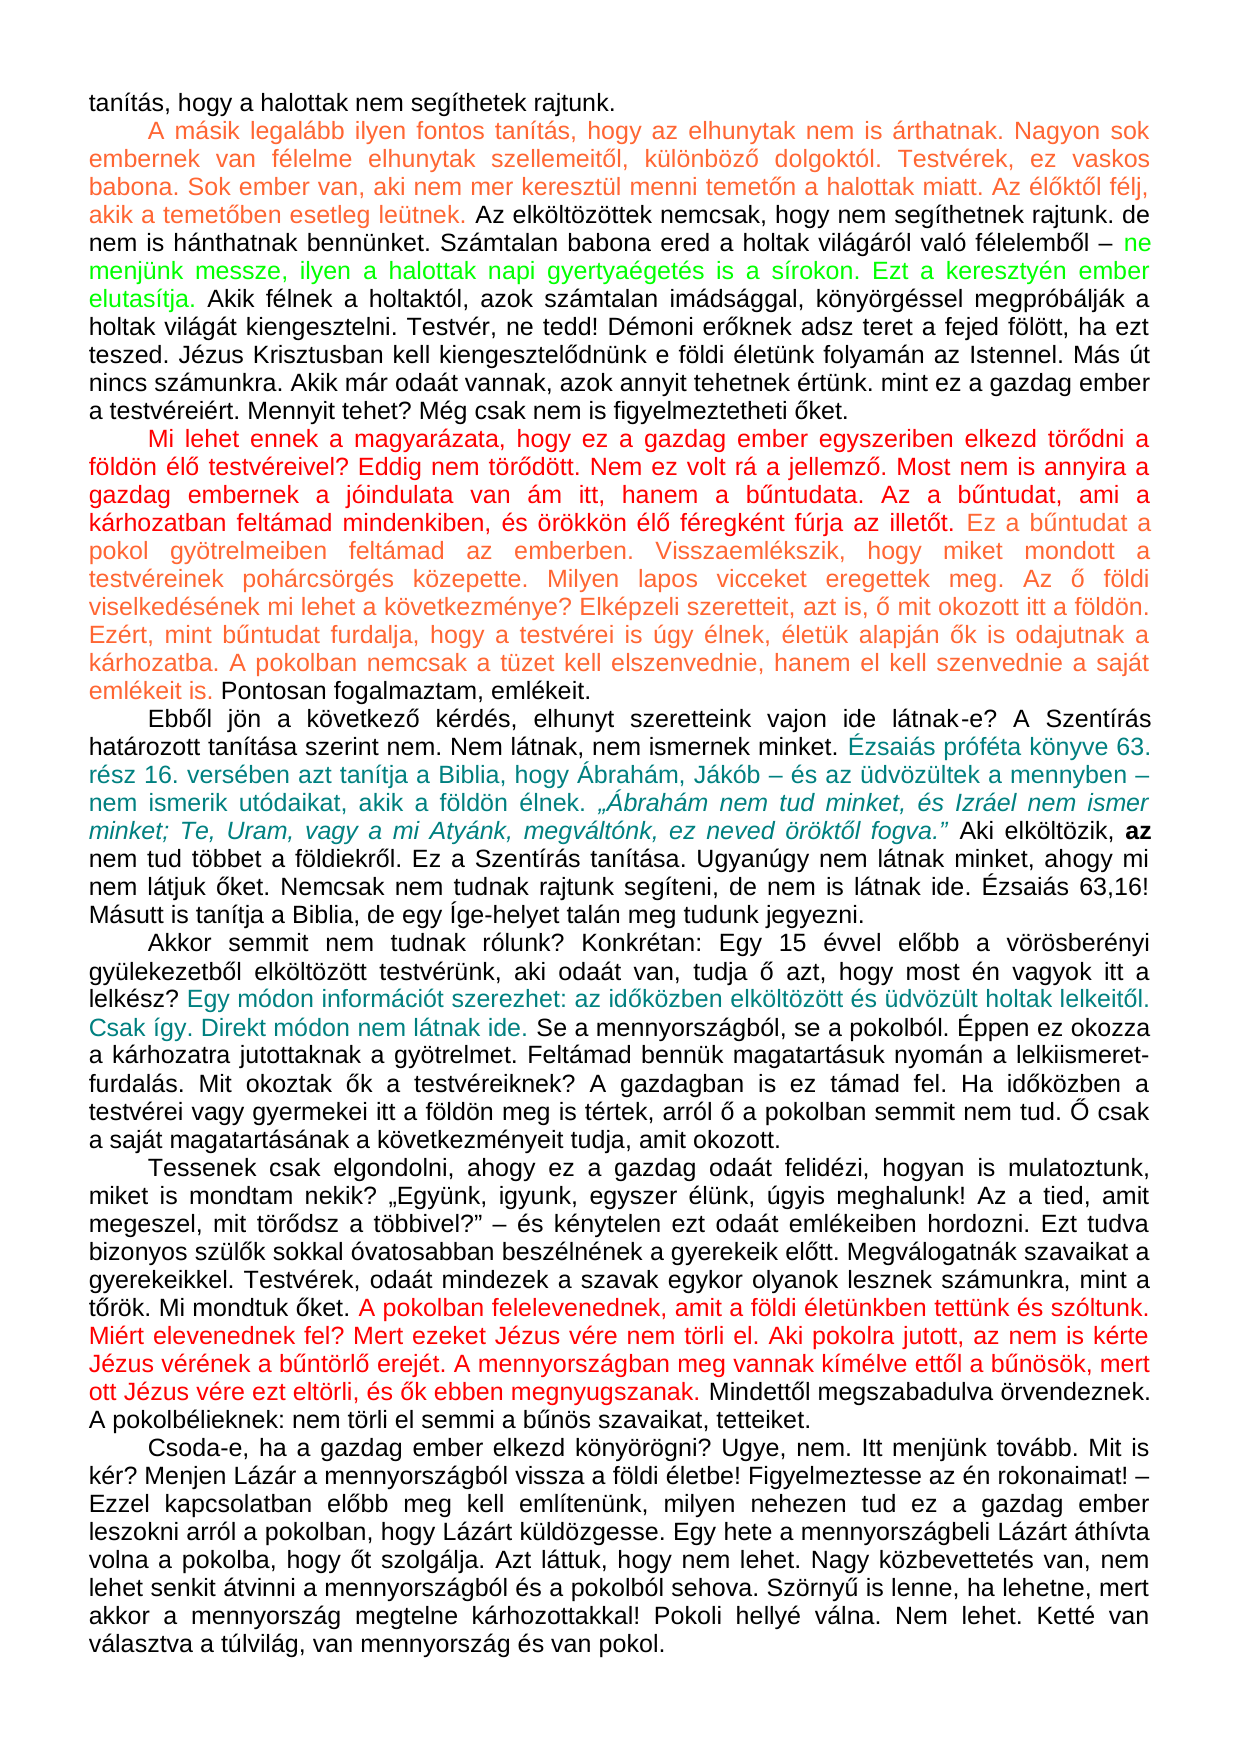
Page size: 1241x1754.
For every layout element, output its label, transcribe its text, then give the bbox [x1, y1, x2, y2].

text tanítás, hogy a halottak nem segíthetek rajtunk. [88, 88, 1152, 117]
text Csoda‑e, ha a gazdag ember elkezd könyörögni? Ugye, nem. Itt menjünk tovább. Mit is kér? Menjen Lázár a mennyországból vissza a földi életbe! Figyelmeztesse az én rokonaimat! – Ezzel kapcsolatban előbb meg kell említenünk, milyen nehezen tud ez a gazdag ember leszokni arról a pokolban, hogy Lázárt küldözgesse. Egy hete a mennyországbeli Lázárt áthívta volna a pokolba, hogy őt szolgálja. Azt láttuk, hogy nem lehet. Nagy közbevettetés van, nem lehet senkit átvinni a mennyországból és a pokolból sehova. Szörnyű is lenne, ha lehetne, mert akkor a mennyország megtelne kárhozottakkal! Pokoli hellyé válna. Nem lehet. Ketté van választva a túlvilág, van mennyország és van pokol. [88, 1433, 1152, 1658]
text A másik legalább ilyen fontos tanítás, hogy az elhunytak nem is árthatnak. Nagyon sok embernek van félelme elhunytak szellemeitől, különböző dolgoktól. Testvérek, ez vaskos babona. Sok ember van, aki nem mer keresztül menni temetőn a halottak miatt. Az élőktől félj, akik a temetőben esetleg leütnek. Az elköltözöttek nemcsak, hogy nem segíthetnek rajtunk. de nem is hánthatnak bennünket. Számtalan babona ered a holtak világáról való félelemből – ne menjünk messze, ilyen a halottak napi gyertyaégetés is a sírokon. Ezt a keresztyén ember elutasítja. Akik félnek a holtaktól, azok számtalan imádsággal, könyörgéssel megpróbálják a holtak világát kiengesztelni. Testvér, ne tedd! Démoni erőknek adsz teret a fejed fölött, ha ezt teszed. Jézus Krisztusban kell kiengesztelődnünk e földi életünk folyamán az Istennel. Más út nincs számunkra. Akik már odaát vannak, azok annyit tehetnek értünk. mint ez a gazdag ember a testvéreiért. Mennyit tehet? Még csak nem is figyelmeztetheti őket. [88, 117, 1152, 425]
text Tessenek csak elgondolni, ahogy ez a gazdag odaát felidézi, hogyan is mulatoztunk, miket is mondtam nekik? „Együnk, igyunk, egyszer élünk, úgyis meghalunk! Az a tied, amit megeszel, mit törődsz a többivel?” – és kénytelen ezt odaát emlékeiben hordozni. Ezt tudva bizonyos szülők sokkal óvatosabban beszélnének a gyerekeik előtt. Megválogatnák szavaikat a gyerekeikkel. Testvérek, odaát mindezek a szavak egykor olyanok lesznek számunkra, mint a tőrök. Mi mondtuk őket. A pokolban felelevenednek, amit a földi életünkben tettünk és szóltunk. Miért elevenednek fel? Mert ezeket Jézus vére nem törli el. Aki pokolra jutott, az nem is kérte Jézus vérének a bűntörlő erejét. A mennyországban meg vannak kímélve ettől a bűnösök, mert ott Jézus vére ezt eltörli, és ők ebben megnyugszanak. Mindettől megszabadulva örvendeznek. A pokolbélieknek: nem törli el semmi a bűnös szavaikat, tetteiket. [88, 1153, 1152, 1433]
text Akkor semmit nem tudnak rólunk? Konkrétan: Egy 15 évvel előbb a vörösberényi gyülekezetből elköltözött testvérünk, aki odaát van, tudja ő azt, hogy most én vagyok itt a lelkész? Egy módon információt szerezhet: az időközben elköltözött és üdvözült holtak lelkeitől. Csak így. Direkt módon nem látnak ide. Se a mennyországból, se a pokolból. Éppen ez okozza a kárhozatra jutottaknak a gyötrelmet. Feltámad bennük magatartásuk nyomán a lelkiismeret-furdalás. Mit okoztak ők a testvéreiknek? A gazdagban is ez támad fel. Ha időközben a testvérei vagy gyermekei itt a földön meg is tértek, arról ő a pokolban semmit nem tud. Ő csak a saját magatartásának a következményeit tudja, amit okozott. [88, 929, 1152, 1153]
text Mi lehet ennek a magyarázata, hogy ez a gazdag ember egyszeriben elkezd törődni a földön élő testvéreivel? Eddig nem törődött. Nem ez volt rá a jellemző. Most nem is annyira a gazdag embernek a jóindulata van ám itt, hanem a bűntudata. Az a bűntudat, ami a kárhozatban feltámad mindenkiben, és örökkön élő féregként fúrja az illetőt. Ez a bűntudat a pokol gyötrelmeiben feltámad az emberben. Visszaemlékszik, hogy miket mondott a testvéreinek pohárcsörgés közepette. Milyen lapos vicceket eregettek meg. Az ő földi viselkedésének mi lehet a következménye? Elképzeli szeretteit, azt is, ő mit okozott itt a földön. Ezért, mint bűntudat furdalja, hogy a testvérei is úgy élnek, életük alapján ők is odajutnak a kárhozatba. A pokolban nemcsak a tüzet kell elszenvednie, hanem el kell szenvednie a saját emlékeit is. Pontosan fogalmaztam, emlékeit. [88, 425, 1152, 705]
text Ebből jön a következő kérdés, elhunyt szeretteink vajon ide látnak‑e? A Szentírás határozott tanítása szerint nem. Nem látnak, nem ismernek minket. Ézsaiás próféta könyve 63. rész 16. versében azt tanítja a Biblia, hogy Ábrahám, Jákób – és az üdvözültek a mennyben – nem ismerik utódaikat, akik a földön élnek. „Ábrahám nem tud minket, és Izráel nem ismer minket; Te, Uram, vagy a mi Atyánk, megváltónk, ez neved öröktől fogva.” Aki elköltözik, az nem tud többet a földiekről. Ez a Szentírás tanítása. Ugyanúgy nem látnak minket, ahogy mi nem látjuk őket. Nemcsak nem tudnak rajtunk segíteni, de nem is látnak ide. Ézsaiás 63,16! Másutt is tanítja a Biblia, de egy Íge-helyet talán meg tudunk jegyezni. [88, 705, 1152, 929]
